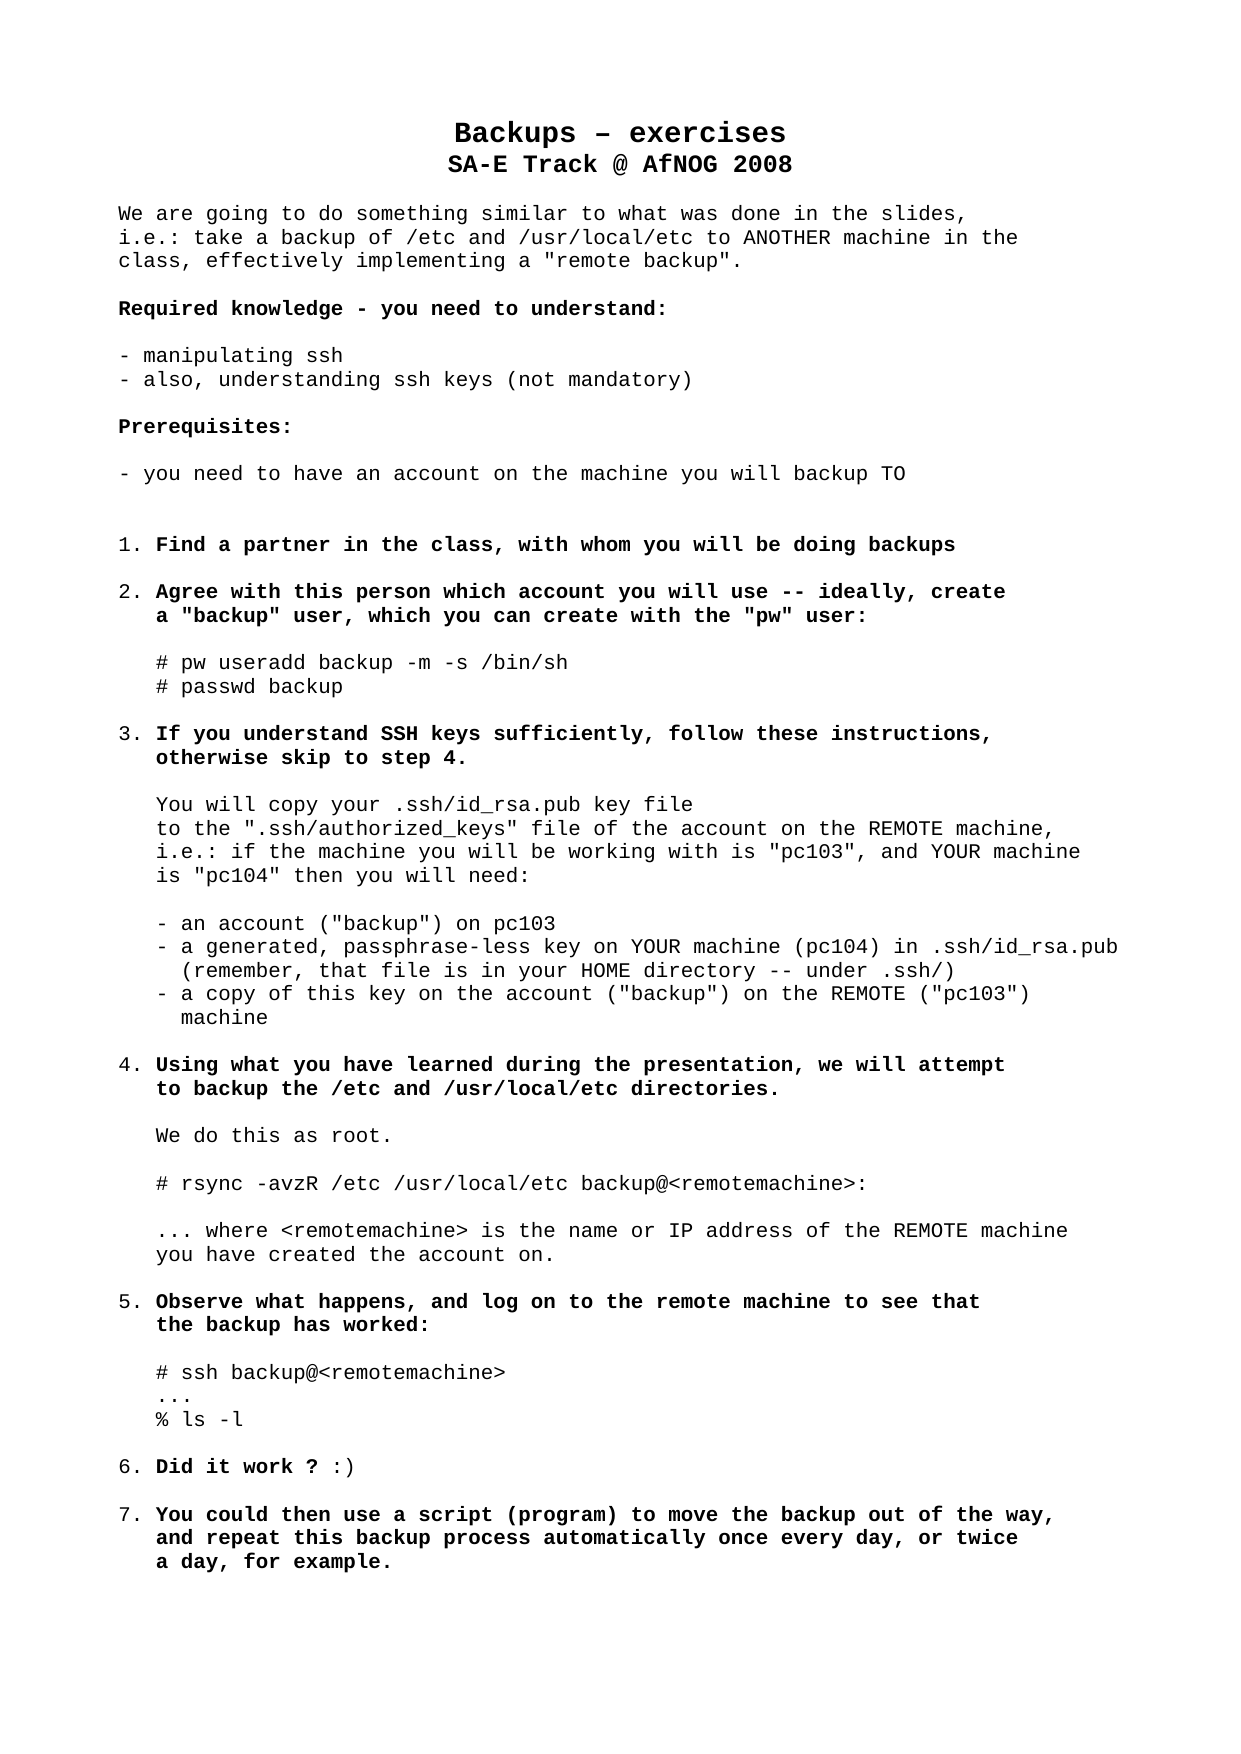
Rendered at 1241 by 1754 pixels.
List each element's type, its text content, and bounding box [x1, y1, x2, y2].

text # pw useradd backup -m -s /bin/sh [118, 652, 1122, 676]
text - a generated, passphrase-less key on YOUR machine (pc104) in .ssh/id_rsa.pub [118, 936, 1122, 960]
text - also, understanding ssh keys (not mandatory) [118, 369, 1122, 392]
text and repeat this backup process automatically once every day, or twice [118, 1527, 1122, 1551]
text 4. Using what you have learned during the presentation, we will attempt [118, 1054, 1122, 1078]
text i.e.: if the machine you will be working with is "pc103", and YOUR machine [118, 842, 1122, 865]
text - manipulating ssh [118, 345, 1122, 369]
text Required knowledge - you need to understand: [118, 298, 1122, 321]
text you have created the account on. [118, 1243, 1122, 1267]
text - an account ("backup") on pc103 [118, 912, 1122, 936]
text class, effectively implementing a "remote backup". [118, 250, 1122, 274]
text a day, for example. [118, 1551, 1122, 1574]
text to the ".ssh/authorized_keys" file of the account on the REMOTE machine, [118, 818, 1122, 842]
text We do this as root. [118, 1125, 1122, 1149]
text the backup has worked: [118, 1314, 1122, 1338]
text % ls -l [118, 1409, 1122, 1433]
text ... where <remotemachine> is the name or IP address of the REMOTE machine [118, 1220, 1122, 1243]
text a "backup" user, which you can create with the "pw" user: [118, 605, 1122, 629]
text - you need to have an account on the machine you will backup TO [118, 463, 1122, 487]
text - a copy of this key on the account ("backup") on the REMOTE ("pc103") [118, 983, 1122, 1007]
text i.e.: take a backup of /etc and /usr/local/etc to ANOTHER machine in the [118, 227, 1122, 250]
text # ssh backup@<remotemachine> [118, 1362, 1122, 1385]
text We are going to do something similar to what was done in the slides, [118, 203, 1122, 227]
text # passwd backup [118, 676, 1122, 700]
text to backup the /etc and /usr/local/etc directories. [118, 1078, 1122, 1102]
text 3. If you understand SSH keys sufficiently, follow these instructions, [118, 723, 1122, 747]
text 2. Agree with this person which account you will use -- ideally, create [118, 581, 1122, 605]
text 6. Did it work ? :) [118, 1456, 1122, 1480]
text Backups – exercises SA-E Track @ AfNOG 2008 [118, 118, 1122, 179]
text 7. You could then use a script (program) to move the backup out of the way, [118, 1504, 1122, 1527]
text (remember, that file is in your HOME directory -- under .ssh/) [118, 960, 1122, 983]
text # rsync -avzR /etc /usr/local/etc backup@<remotemachine>: [118, 1173, 1122, 1196]
text machine [118, 1007, 1122, 1031]
text otherwise skip to step 4. [118, 747, 1122, 771]
text You will copy your .ssh/id_rsa.pub key file [118, 794, 1122, 818]
text Prerequisites: [118, 416, 1122, 439]
text 5. Observe what happens, and log on to the remote machine to see that [118, 1291, 1122, 1314]
text is "pc104" then you will need: [118, 865, 1122, 889]
text ... [118, 1385, 1122, 1409]
text 1. Find a partner in the class, with whom you will be doing backups [118, 534, 1122, 558]
